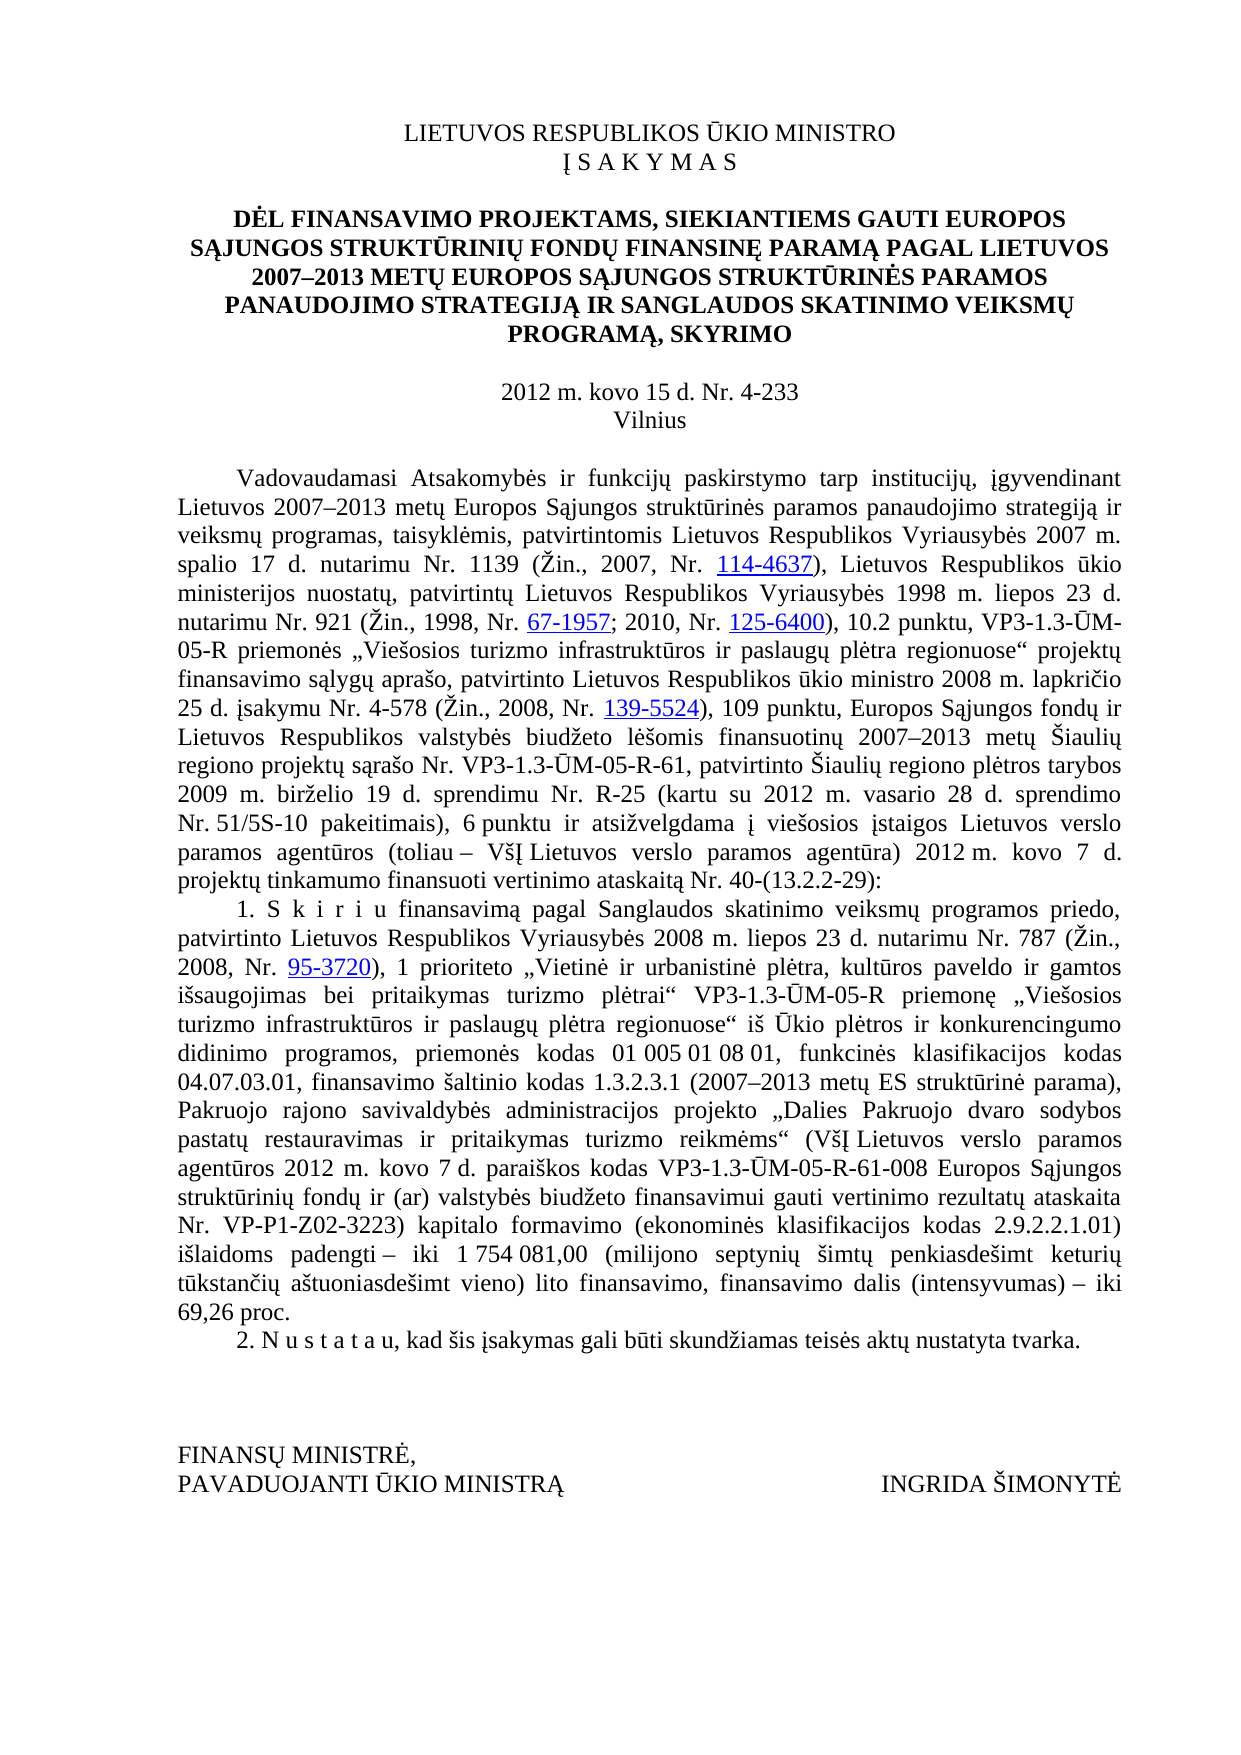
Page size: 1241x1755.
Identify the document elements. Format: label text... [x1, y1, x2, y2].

text DĖL finansavimo projektams, siekiantiems gauti europos sąjungos struktūrinių fondų finansinę paramą PAGAL LIETUVOS 2007–2013 METŲ eUROPOS SĄJUNGOS STRUKTŪRINĖS PARAMOS PANAUDOJIMO STRATEGIJĄ IR sanglaudos skatinimo VEIKSMŲ PROGRAMĄ, SKYRIMO [177, 204, 1122, 348]
text LIETUVOS RESPUBLIKOS ŪKIO MINISTRO [177, 118, 1122, 147]
text pavaduojanti ūkio ministrą Ingrida Šimonytė [177, 1469, 1122, 1498]
text Vadovaudamasi Atsakomybės ir funkcijų paskirstymo tarp institucijų, įgyvendinant Lietuvos 2007–2013 metų Europos Sąjungos struktūrinės paramos panaudojimo strategiją ir veiksmų programas, taisyklėmis, patvirtintomis Lietuvos Respublikos Vyriausybės 2007 m. spalio 17 d. nutarimu Nr. 1139 (Žin., 2007, Nr. 114-4637), Lietuvos Respublikos ūkio ministerijos nuostatų, patvirtintų Lietuvos Respublikos Vyriausybės 1998 m. liepos 23 d. nutarimu Nr. 921 (Žin., 1998, Nr. 67-1957; 2010, Nr. 125-6400), 10.2 punktu, VP3-1.3-ŪM-05-R priemonės „Viešosios turizmo infrastruktūros ir paslaugų plėtra regionuose“ projektų finansavimo sąlygų aprašo, patvirtinto Lietuvos Respublikos ūkio ministro 2008 m. lapkričio 25 d. įsakymu Nr. 4-578 (Žin., 2008, Nr. 139-5524), 109 punktu, Europos Sąjungos fondų ir Lietuvos Respublikos valstybės biudžeto lėšomis finansuotinų 2007–2013 metų Šiaulių regiono projektų sąrašo Nr. VP3-1.3-ŪM-05-R-61, patvirtinto Šiaulių regiono plėtros tarybos 2009 m. birželio 19 d. sprendimu Nr. R-25 (kartu su 2012 m. vasario 28 d. sprendimo Nr. 51/5S-10 pakeitimais), 6 punktu ir atsižvelgdama į viešosios įstaigos Lietuvos verslo paramos agentūros (toliau – VšĮ Lietuvos verslo paramos agentūra) 2012 m. kovo 7 d. projektų tinkamumo finansuoti vertinimo ataskaitą Nr. 40-(13.2.2-29): [177, 463, 1122, 894]
text 2. N u s t a t a u, kad šis įsakymas gali būti skundžiamas teisės aktų nustatyta tvarka. [177, 1326, 1122, 1354]
text Vilnius [177, 406, 1122, 434]
text 2012 m. kovo 15 d. Nr. 4-233 [177, 377, 1122, 406]
text 1. S k i r i u finansavimą pagal Sanglaudos skatinimo veiksmų programos priedo, patvirtinto Lietuvos Respublikos Vyriausybės 2008 m. liepos 23 d. nutarimu Nr. 787 (Žin., 2008, Nr. 95-3720), 1 prioriteto „Vietinė ir urbanistinė plėtra, kultūros paveldo ir gamtos išsaugojimas bei pritaikymas turizmo plėtrai“ VP3-1.3-ŪM-05-R priemonę „Viešosios turizmo infrastruktūros ir paslaugų plėtra regionuose“ iš Ūkio plėtros ir konkurencingumo didinimo programos, priemonės kodas 01 005 01 08 01, funkcinės klasifikacijos kodas 04.07.03.01, finansavimo šaltinio kodas 1.3.2.3.1 (2007–2013 metų ES struktūrinė parama), Pakruojo rajono savivaldybės administracijos projekto „Dalies Pakruojo dvaro sodybos pastatų restauravimas ir pritaikymas turizmo reikmėms“ (VšĮ Lietuvos verslo paramos agentūros 2012 m. kovo 7 d. paraiškos kodas VP3-1.3-ŪM-05-R-61-008 Europos Sąjungos struktūrinių fondų ir (ar) valstybės biudžeto finansavimui gauti vertinimo rezultatų ataskaita Nr. VP-P1-Z02-3223) kapitalo formavimo (ekonominės klasifikacijos kodas 2.9.2.2.1.01) išlaidoms padengti – iki 1 754 081,00 (milijono septynių šimtų penkiasdešimt keturių tūkstančių aštuoniasdešimt vieno) lito finansavimo, finansavimo dalis (intensyvumas) – iki 69,26 proc. [177, 894, 1122, 1326]
text Į S A K Y M A S [177, 147, 1122, 176]
text Finansų ministrė, [177, 1441, 1122, 1469]
